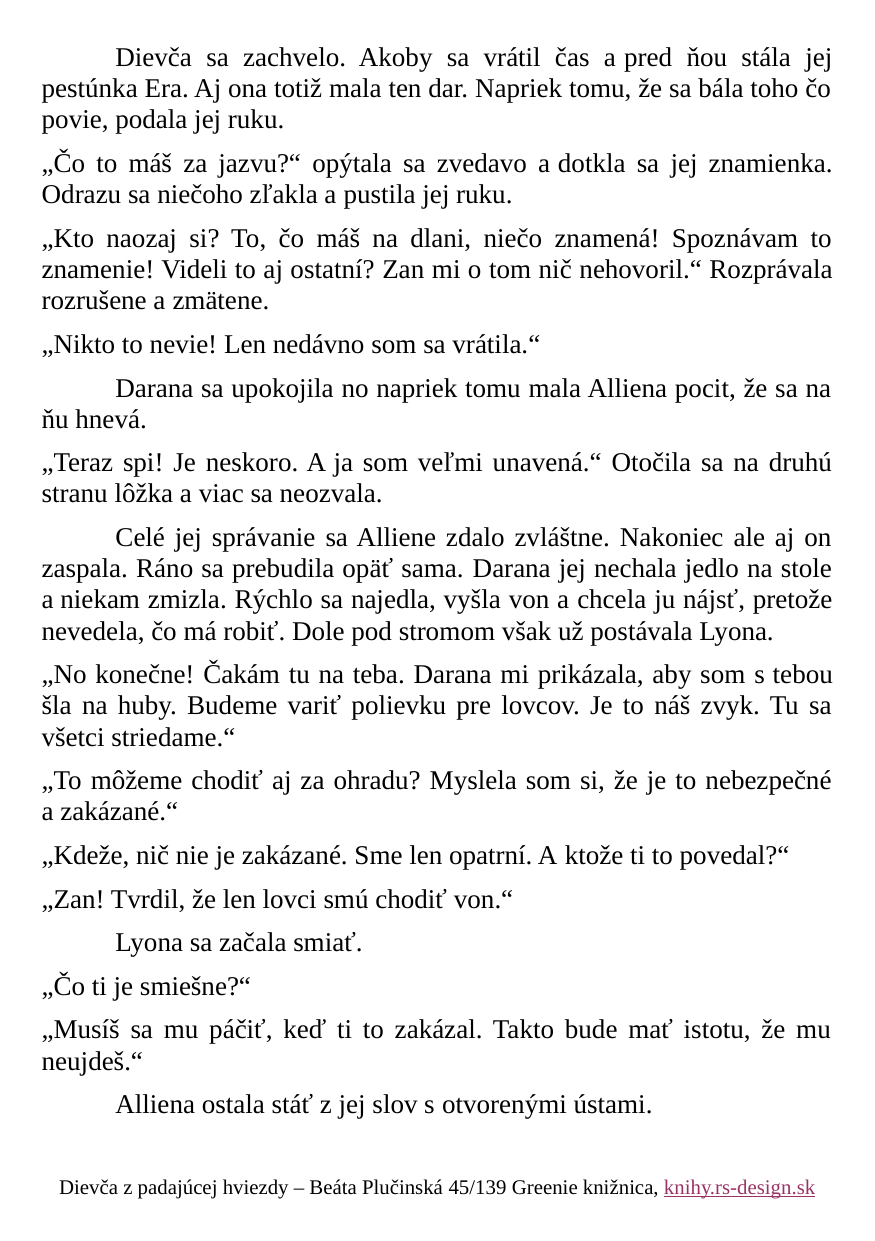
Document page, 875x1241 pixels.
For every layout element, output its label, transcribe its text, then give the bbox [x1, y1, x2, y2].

text „Kto naozaj si? To, čo máš na dlani, niečo znamená! Spoznávam to znamenie! Videli to aj ostatní? Zan mi o tom nič nehovoril.“ Rozprávala rozrušene a zmätene. [41, 222, 833, 316]
text „Čo to máš za jazvu?“ opýtala sa zvedavo a dotkla sa jej znamienka. Odrazu sa niečoho zľakla a pustila jej ruku. [41, 147, 833, 209]
text „Teraz spi! Je neskoro. A ja som veľmi unavená.“ Otočila sa na druhú stranu lôžka a viac sa neozvala. [41, 446, 833, 509]
text „Musíš sa mu páčiť, keď ti to zakázal. Takto bude mať istotu, že mu neujdeš.“ [41, 1014, 833, 1076]
text „To môžeme chodiť aj za ohradu? Myslela som si, že je to nebezpečné a zakázané.“ [41, 764, 833, 827]
text „No konečne! Čakám tu na teba. Darana mi prikázala, aby som s tebou šla na huby. Budeme variť polievku pre lovcov. Je to náš zvyk. Tu sa všetci striedame.“ [41, 658, 833, 752]
text „Čo ti je smiešne?“ [41, 970, 833, 1001]
text „Zan! Tvrdil, že len lovci smú chodiť von.“ [41, 883, 833, 914]
text Darana sa upokojila no napriek tomu mala Alliena pocit, že sa na ňu hnevá. [41, 372, 833, 434]
text Lyona sa začala smiať. [41, 926, 833, 957]
text „Kdeže, nič nie je zakázané. Sme len opatrní. A ktože ti to povedal?“ [41, 839, 833, 870]
text „Nikto to nevie! Len nedávno som sa vrátila.“ [41, 328, 833, 359]
text Celé jej správanie sa Alliene zdalo zvláštne. Nakoniec ale aj on zaspala. Ráno sa prebudila opäť sama. Darana jej nechala jedlo na stole a niekam zmizla. Rýchlo sa najedla, vyšla von a chcela ju nájsť, pretože nevedela, čo má robiť. Dole pod stromom však už postávala Lyona. [41, 521, 833, 646]
text Dievča sa zachvelo. Akoby sa vrátil čas a pred ňou stála jej pestúnka Era. Aj ona totiž mala ten dar. Napriek tomu, že sa bála toho čo povie, podala jej ruku. [41, 41, 833, 135]
text Alliena ostala stáť z jej slov s otvorenými ústami. [41, 1088, 833, 1119]
